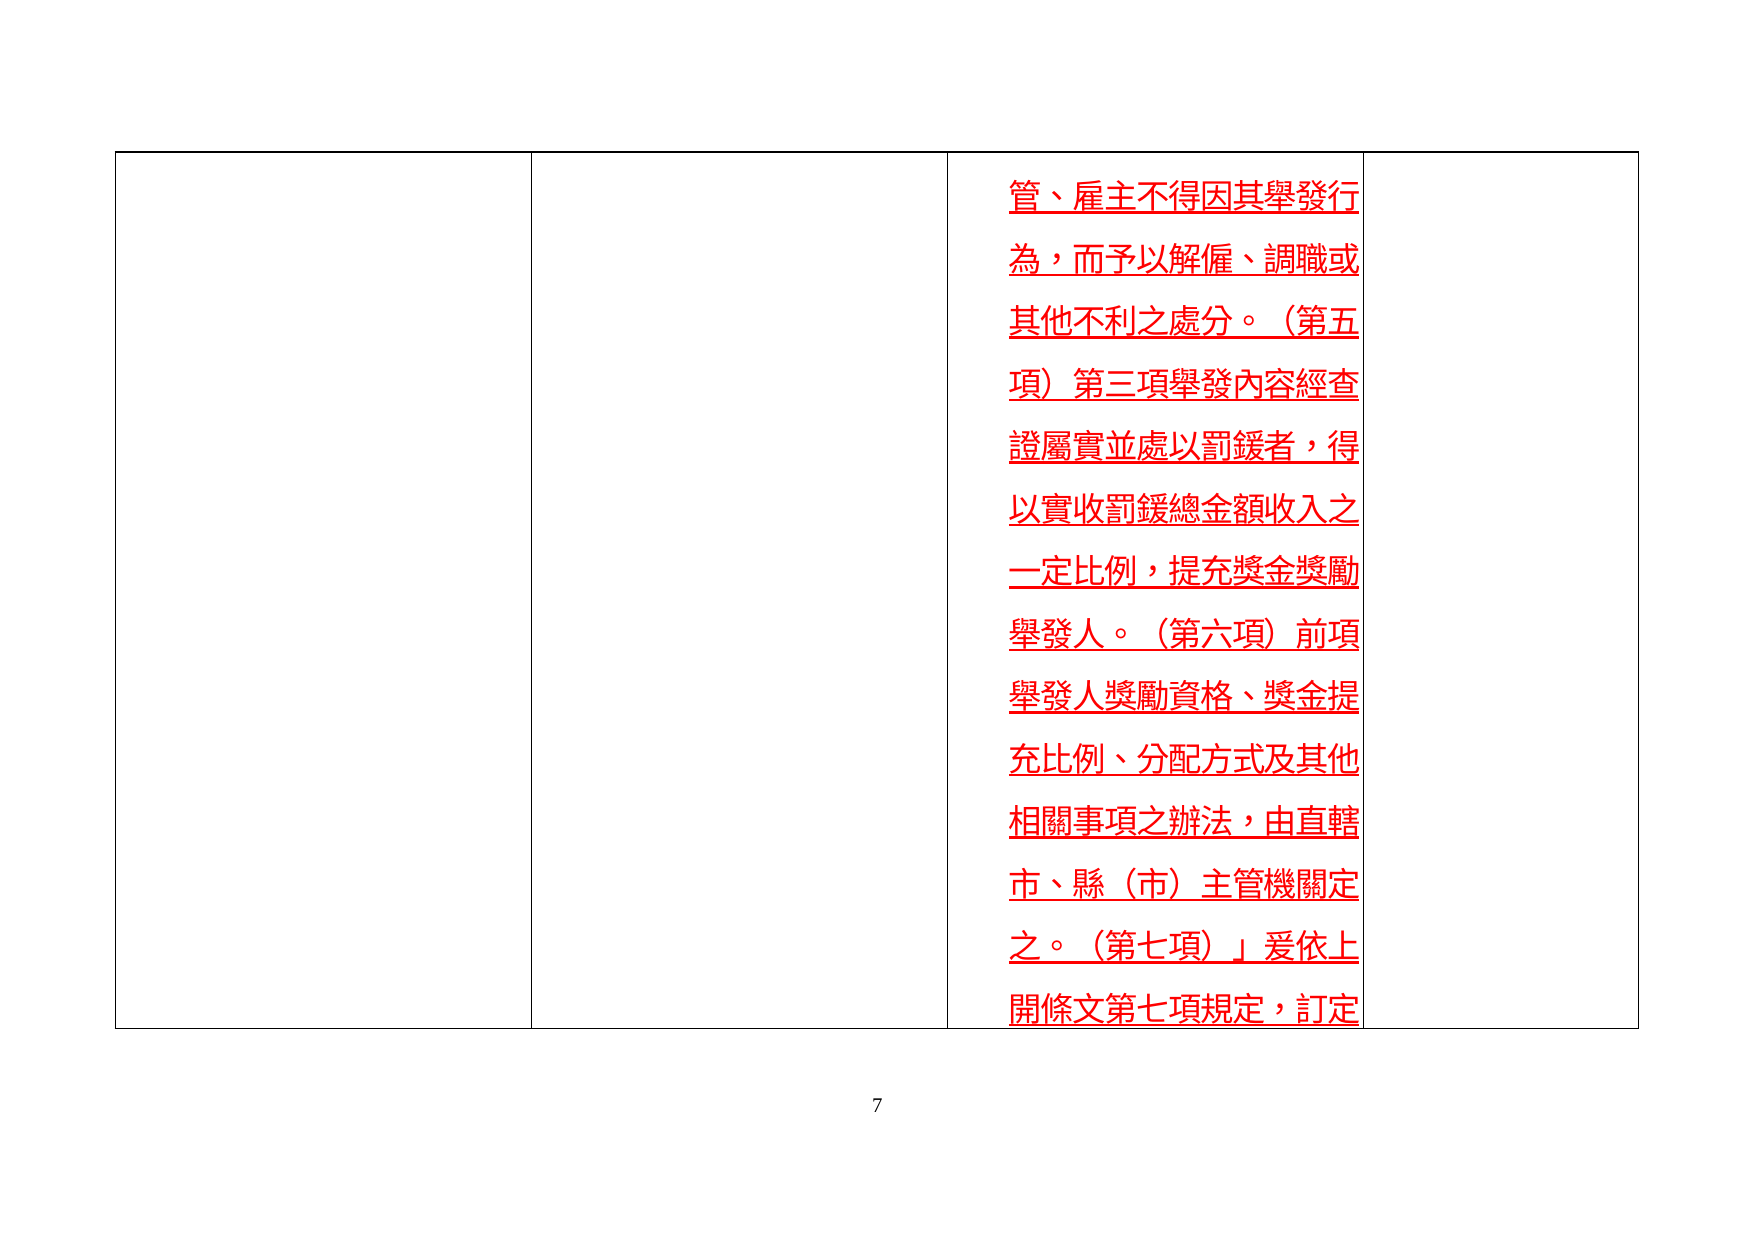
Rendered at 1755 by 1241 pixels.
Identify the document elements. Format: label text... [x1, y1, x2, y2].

table_cell [1364, 153, 1638, 1027]
table_cell 管、雇主不得因其舉發行為，而予以解僱、調職或其他不利之處分。（第五項）第三項舉發內容經查證屬實並處以罰鍰者，得以實收罰鍰總金額收入之一定比例，提充獎金獎勵舉發人。（第六項）前項舉發人獎勵資格、獎金提充比例、分配方式及其他相關事項之辦法，由直轄市、縣（市）主管機關定之。（第七項）」爰依上開條文第七項規定，訂定 [948, 153, 1363, 1027]
table_cell [116, 153, 531, 1027]
table_cell [532, 153, 947, 1027]
